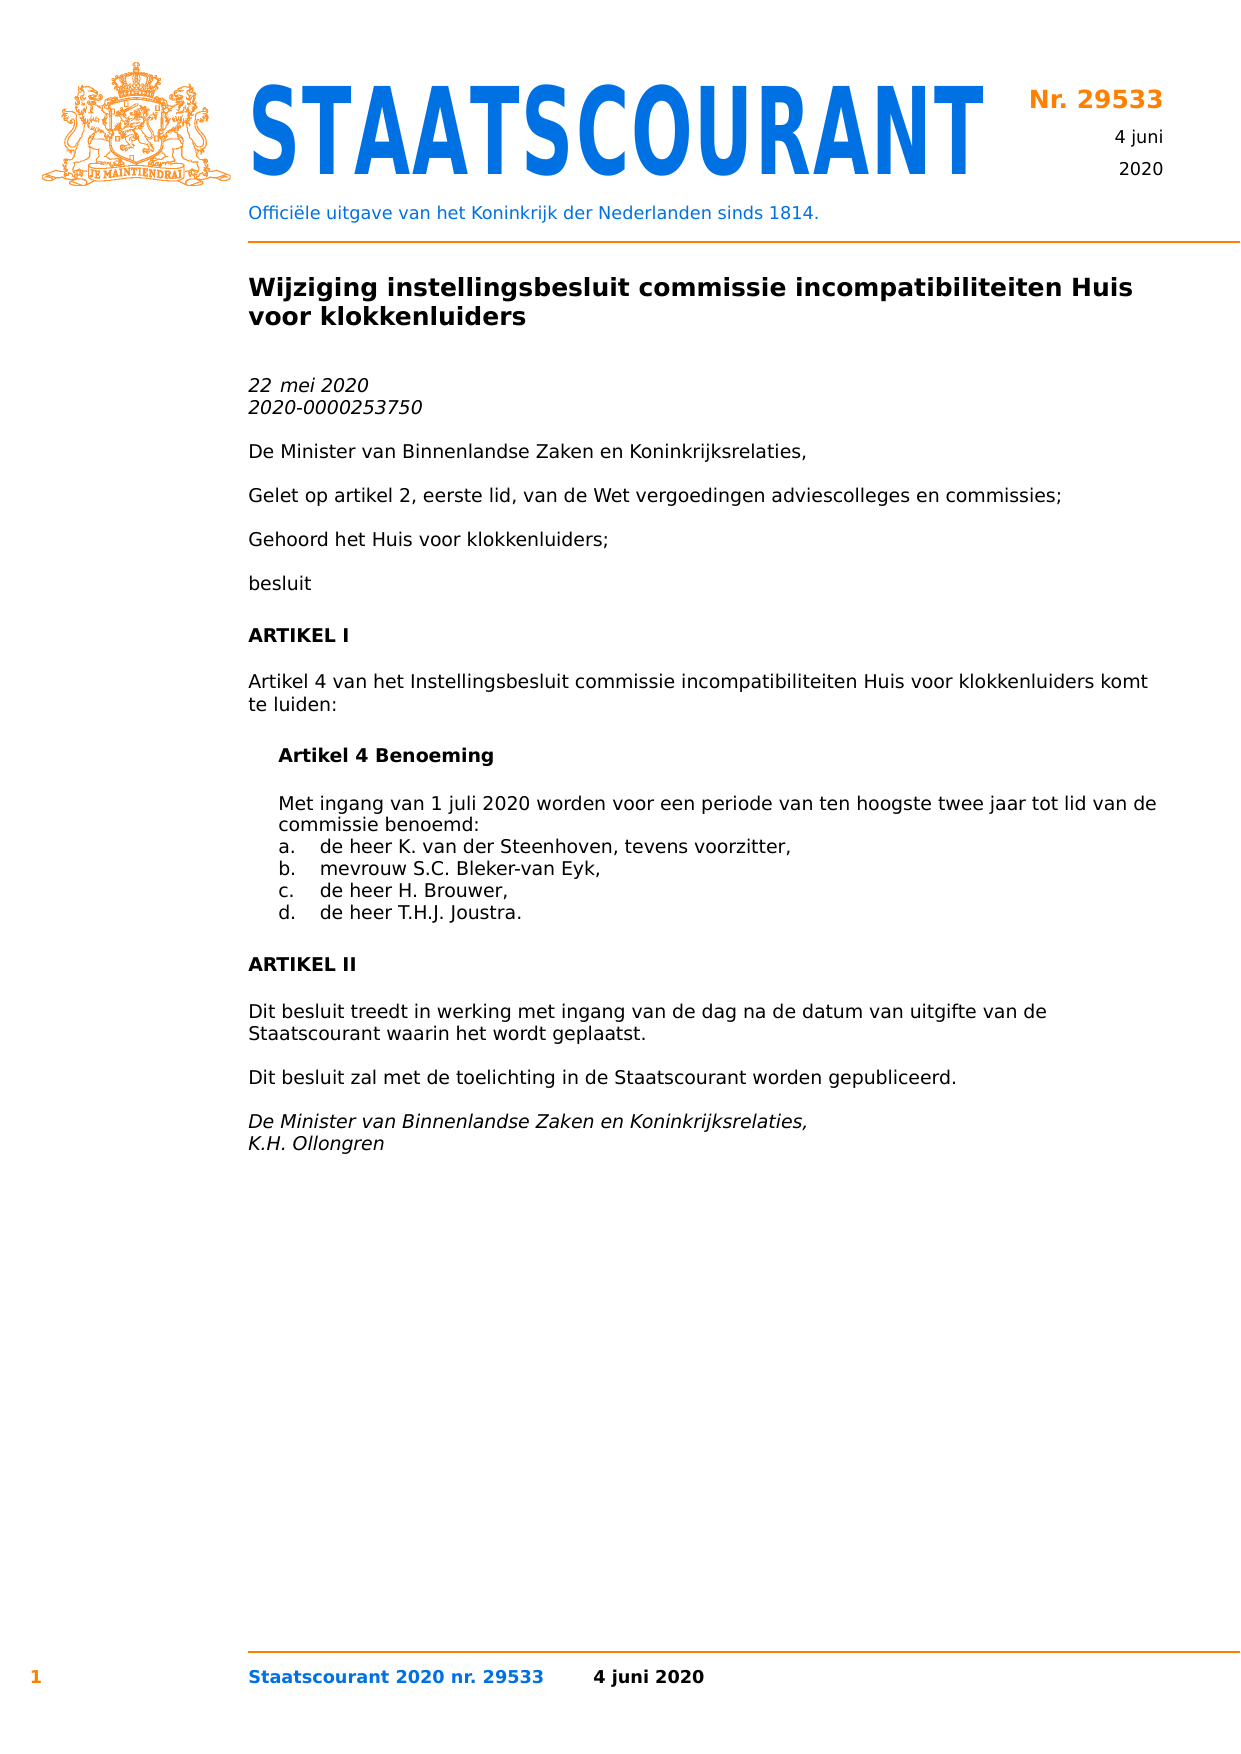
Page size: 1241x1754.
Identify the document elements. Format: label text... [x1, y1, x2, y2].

text 2020-0000253750 [248, 397, 1163, 419]
table_header [25, 62, 248, 241]
text De Minister van Binnenlandse Zaken en Koninkrijksrelaties, K.H. Ollongren [248, 1111, 1163, 1155]
table_cell 4 juni [998, 121, 1240, 153]
text Gelet op artikel 2, eerste lid, van de Wet vergoedingen adviescolleges en commissies; [248, 485, 1163, 507]
text a. de heer K. van der Steenhoven, tevens voorzitter, [278, 836, 1163, 858]
subtitle ARTIKEL II [248, 954, 1163, 976]
text De Minister van Binnenlandse Zaken en Koninkrijksrelaties, [248, 441, 1163, 463]
picture [41, 62, 231, 186]
text d. de heer T.H.J. Joustra. [278, 902, 1163, 924]
text Met ingang van 1 juli 2020 worden voor een periode van ten hoogste twee jaar tot lid van de commissie benoemd: [278, 792, 1163, 836]
subtitle Artikel 4 Benoeming [278, 745, 1163, 767]
text Dit besluit zal met de toelichting in de Staatscourant worden gepubliceerd. [248, 1067, 1163, 1089]
text b. mevrouw S.C. Bleker-van Eyk, [278, 858, 1163, 880]
text Dit besluit treedt in werking met ingang van de dag na de datum van uitgifte van de Staatscourant waarin het wordt geplaatst. [248, 1001, 1163, 1045]
table_header STAATSCOURANT [248, 62, 998, 203]
text 22 mei 2020 [248, 375, 1163, 397]
table_cell Officiële uitgave van het Koninkrijk der Nederlanden sinds 1814. [248, 203, 1240, 241]
table_cell 2020 [998, 153, 1240, 203]
text c. de heer H. Brouwer, [278, 880, 1163, 902]
text Artikel 4 van het Instellingsbesluit commissie incompatibiliteiten Huis voor klokkenluiders komt te luiden: [248, 671, 1163, 715]
text Gehoord het Huis voor klokkenluiders; [248, 529, 1163, 551]
table_header Nr. 29533 [998, 62, 1240, 121]
subtitle Wijziging instellingsbesluit commissie incompatibiliteiten Huis voor klokkenluiders [248, 273, 1163, 331]
text besluit [248, 572, 1163, 594]
subtitle ARTIKEL I [248, 624, 1163, 646]
